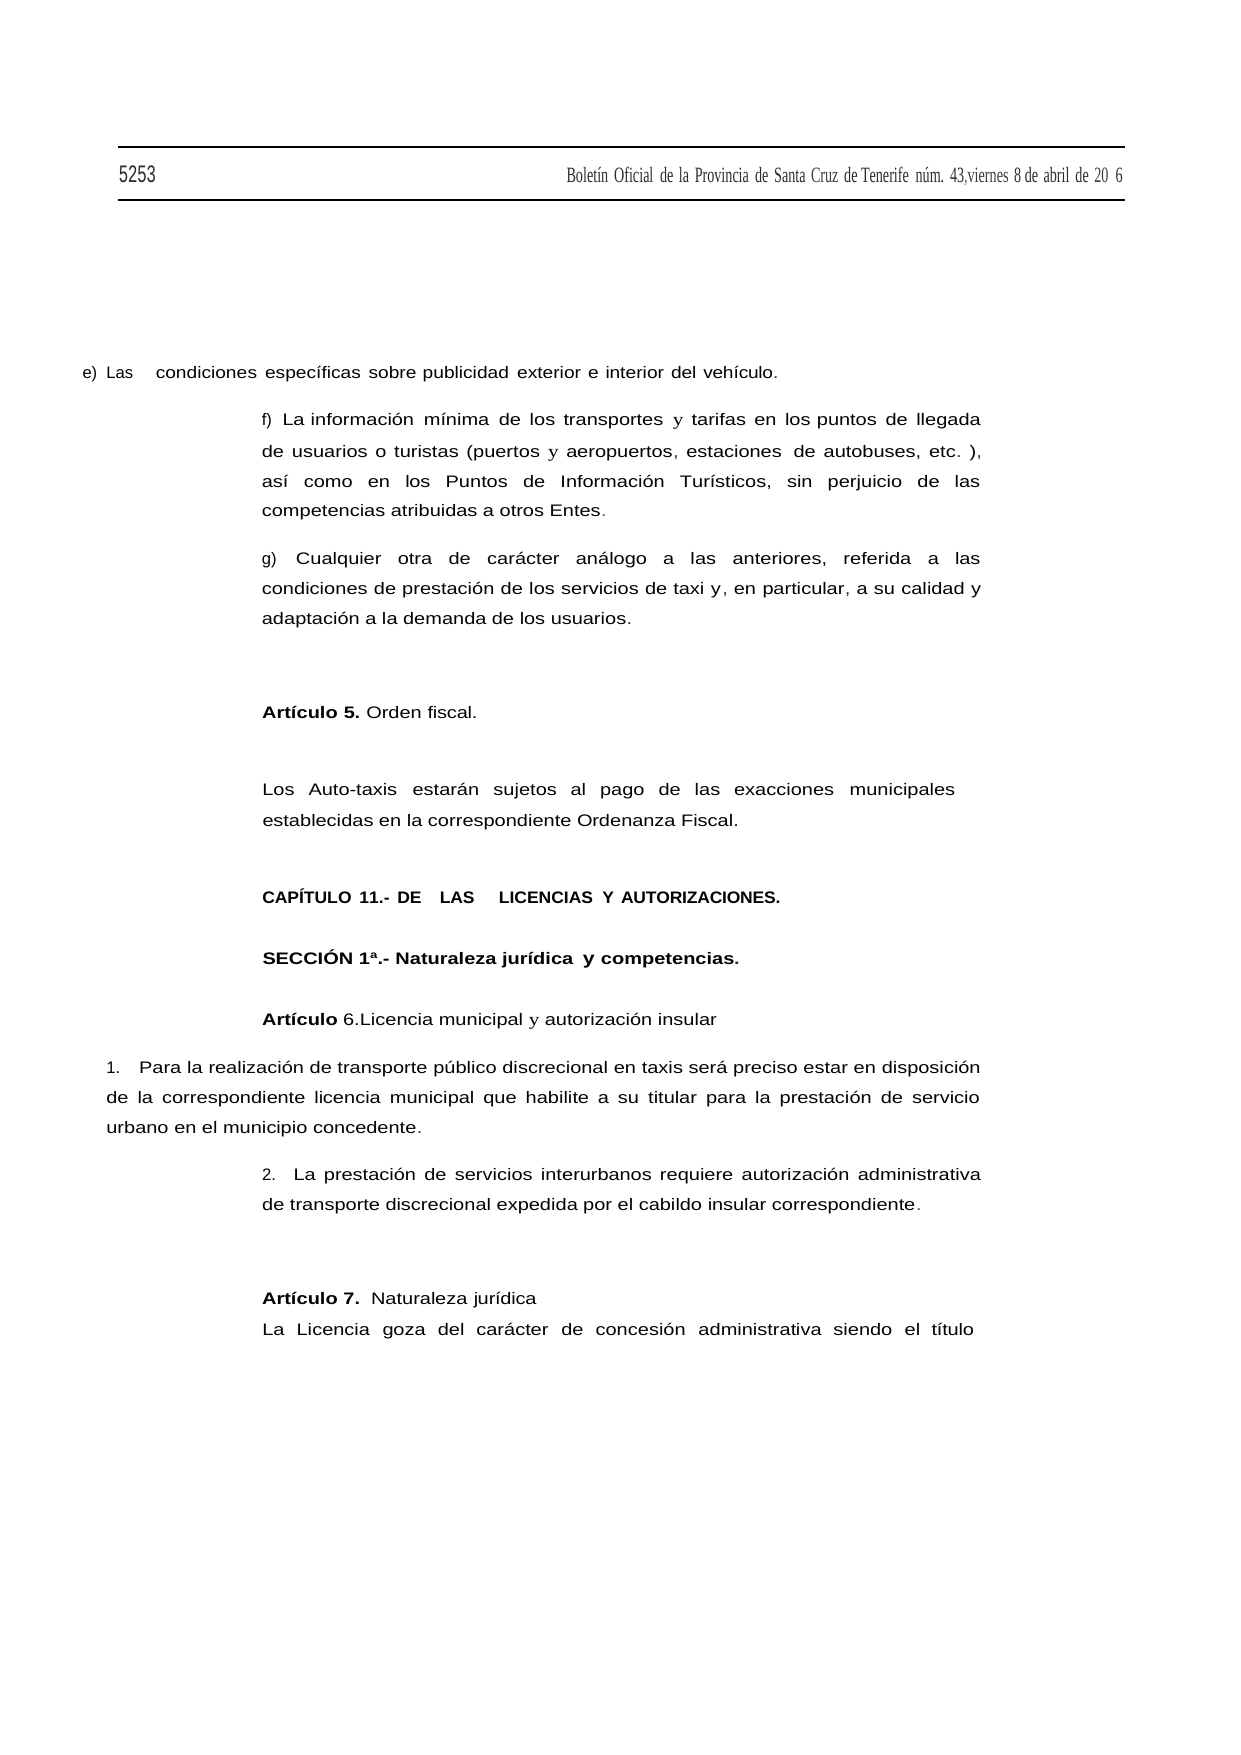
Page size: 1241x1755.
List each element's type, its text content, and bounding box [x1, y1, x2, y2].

list Las condiciones específicas sobre publicidad exterior e interior del vehículo. [82, 363, 1136, 382]
list Para la realización de transporte público discrecional en taxis será preciso estar en disposición de la correspondiente licencia municipal que habilite a su titular para la prestación de servicio urbano en el municipio concedente. [106, 1057, 981, 1137]
text Artículo 5. Orden fiscal. [262, 702, 1136, 722]
text La Licencia goza del carácter de concesión administrativa siendo el título [262, 1320, 1136, 1339]
list Cualquier otra de carácter análogo a las anteriores, referida a las condiciones de prestación de los servicios de taxi y, en particular, a su calidad y adaptación a la demanda de los usuarios. [262, 548, 981, 628]
text SECCIÓN 1ª.- Naturaleza jurídica y competencias. Artículo 6.Licencia municipal y autorización insular [262, 915, 770, 1037]
subtitle CAPÍTULO 11.- DE LAS LICENCIAS Y AUTORIZACIONES. [262, 888, 1136, 907]
list La información mínima de los transportes y tarifas en los puntos de llegada de usuarios o turistas (puertos y aeropuertos, estaciones de autobuses, etc. ), así como en los Puntos de Información Turísticos, sin perjuicio de las competencias atribuidas a otros Entes. [262, 409, 982, 520]
text Artículo 7. Naturaleza jurídica [262, 1289, 1136, 1308]
list La prestación de servicios interurbanos requiere autorización administrativa de transporte discrecional expedida por el cabildo insular correspondiente. [262, 1165, 982, 1214]
text Los Auto-taxis estarán sujetos al pago de las exacciones municipales establecidas en la correspondiente Ordenanza Fiscal. [262, 780, 982, 830]
